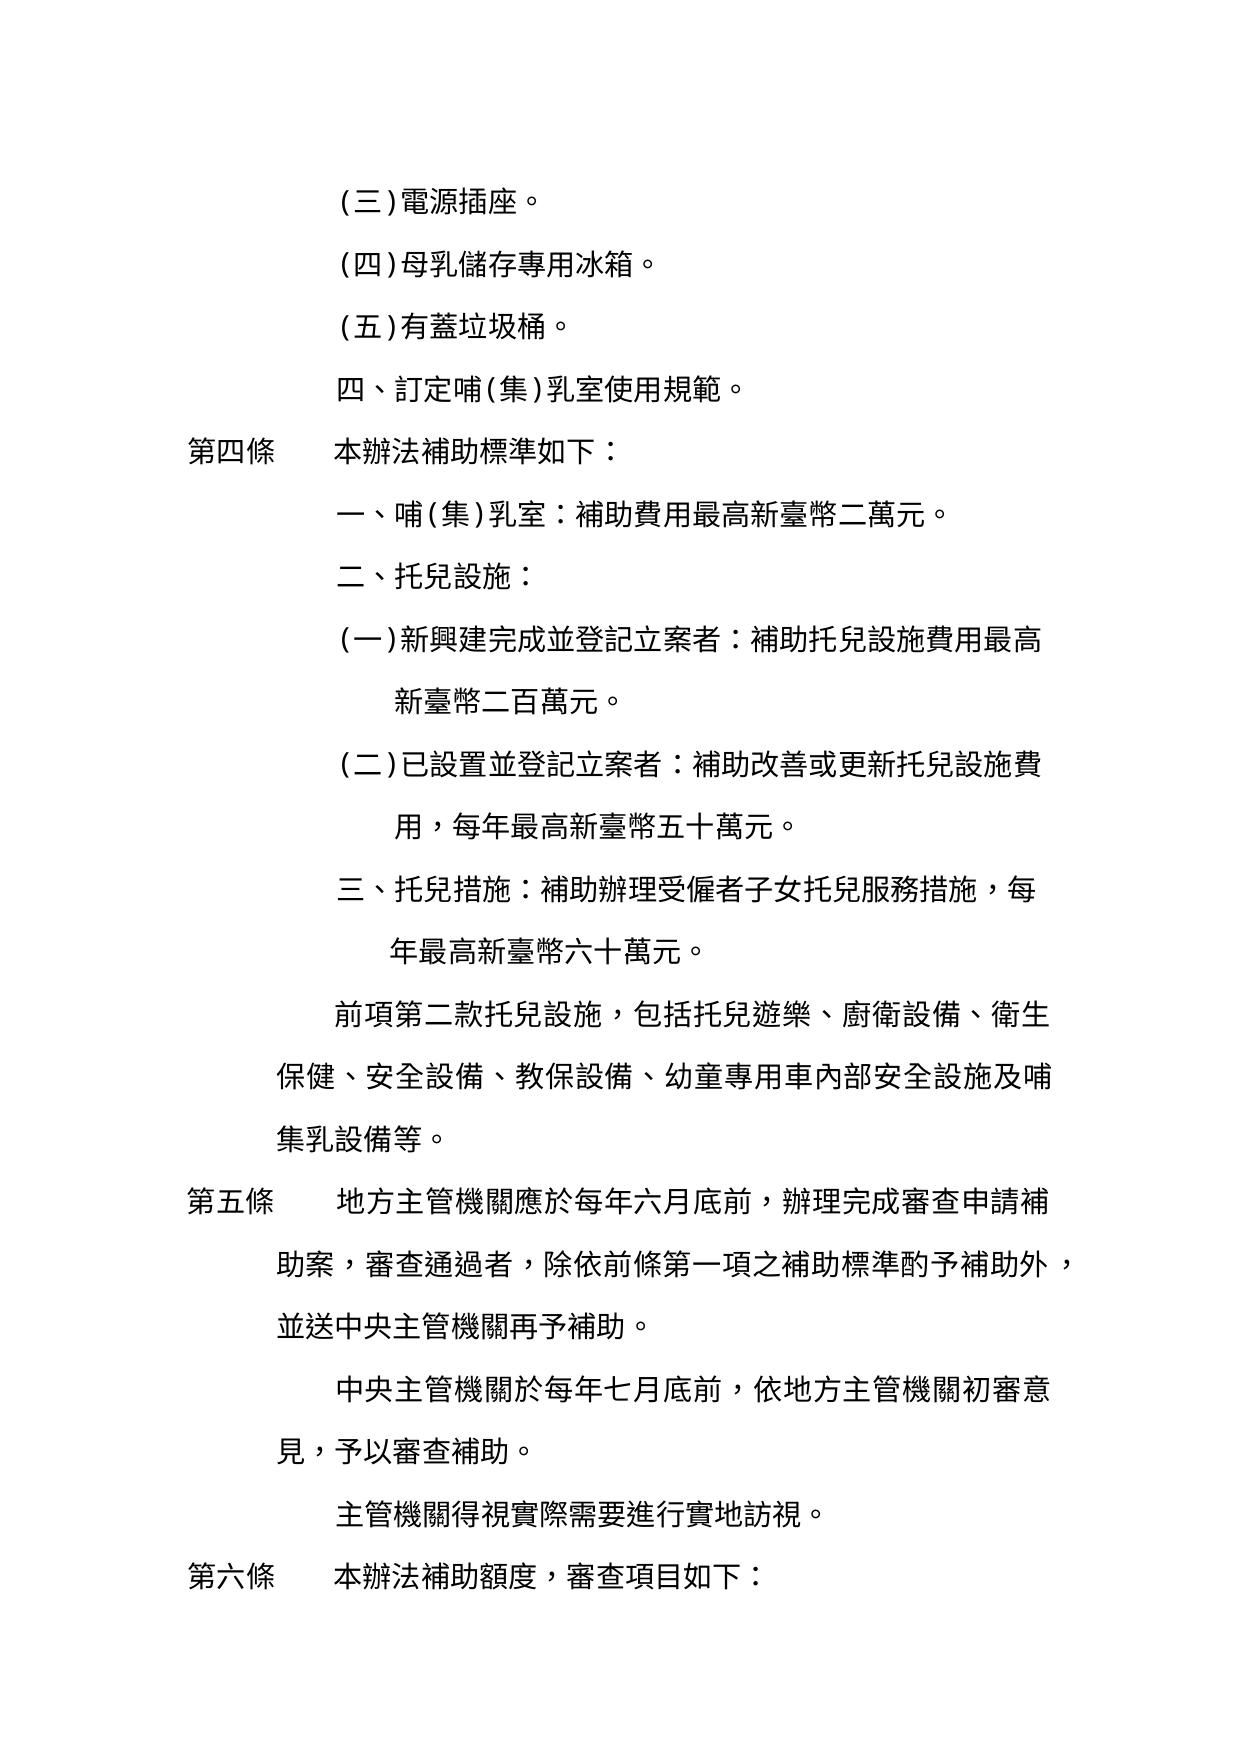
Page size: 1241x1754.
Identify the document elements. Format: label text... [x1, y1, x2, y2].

text (一)新興建完成並登記立案者：補助托兒設施費用最高新臺幣二百萬元。 [336, 596, 1053, 721]
text (三)電源插座。 [336, 158, 1053, 221]
text 第四條 本辦法補助標準如下： [187, 408, 1053, 471]
text 第六條 本辦法補助額度，審查項目如下： [187, 1533, 1053, 1596]
text (五)有蓋垃圾桶。 [336, 283, 1053, 346]
text 三、托兒措施：補助辦理受僱者子女托兒服務措施，每年最高新臺幣六十萬元。 [336, 846, 1053, 971]
text (四)母乳儲存專用冰箱。 [336, 221, 1053, 283]
text 主管機關得視實際需要進行實地訪視。 [276, 1471, 1053, 1533]
text 四、訂定哺(集)乳室使用規範。 [336, 346, 1053, 408]
text 前項第二款托兒設施，包括托兒遊樂、廚衛設備、衛生保健、安全設備、教保設備、幼童專用車內部安全設施及哺集乳設備等。 [276, 971, 1053, 1158]
text (二)已設置並登記立案者：補助改善或更新托兒設施費用，每年最高新臺幣五十萬元。 [336, 721, 1053, 846]
text 二、托兒設施： [336, 533, 1053, 596]
text 第五條 地方主管機關應於每年六月底前，辦理完成審查申請補助案，審查通過者，除依前條第一項之補助標準酌予補助外，並送中央主管機關再予補助。 [186, 1158, 1053, 1346]
text 一、哺(集)乳室：補助費用最高新臺幣二萬元。 [336, 471, 1053, 533]
text 中央主管機關於每年七月底前，依地方主管機關初審意見，予以審查補助。 [276, 1346, 1053, 1471]
